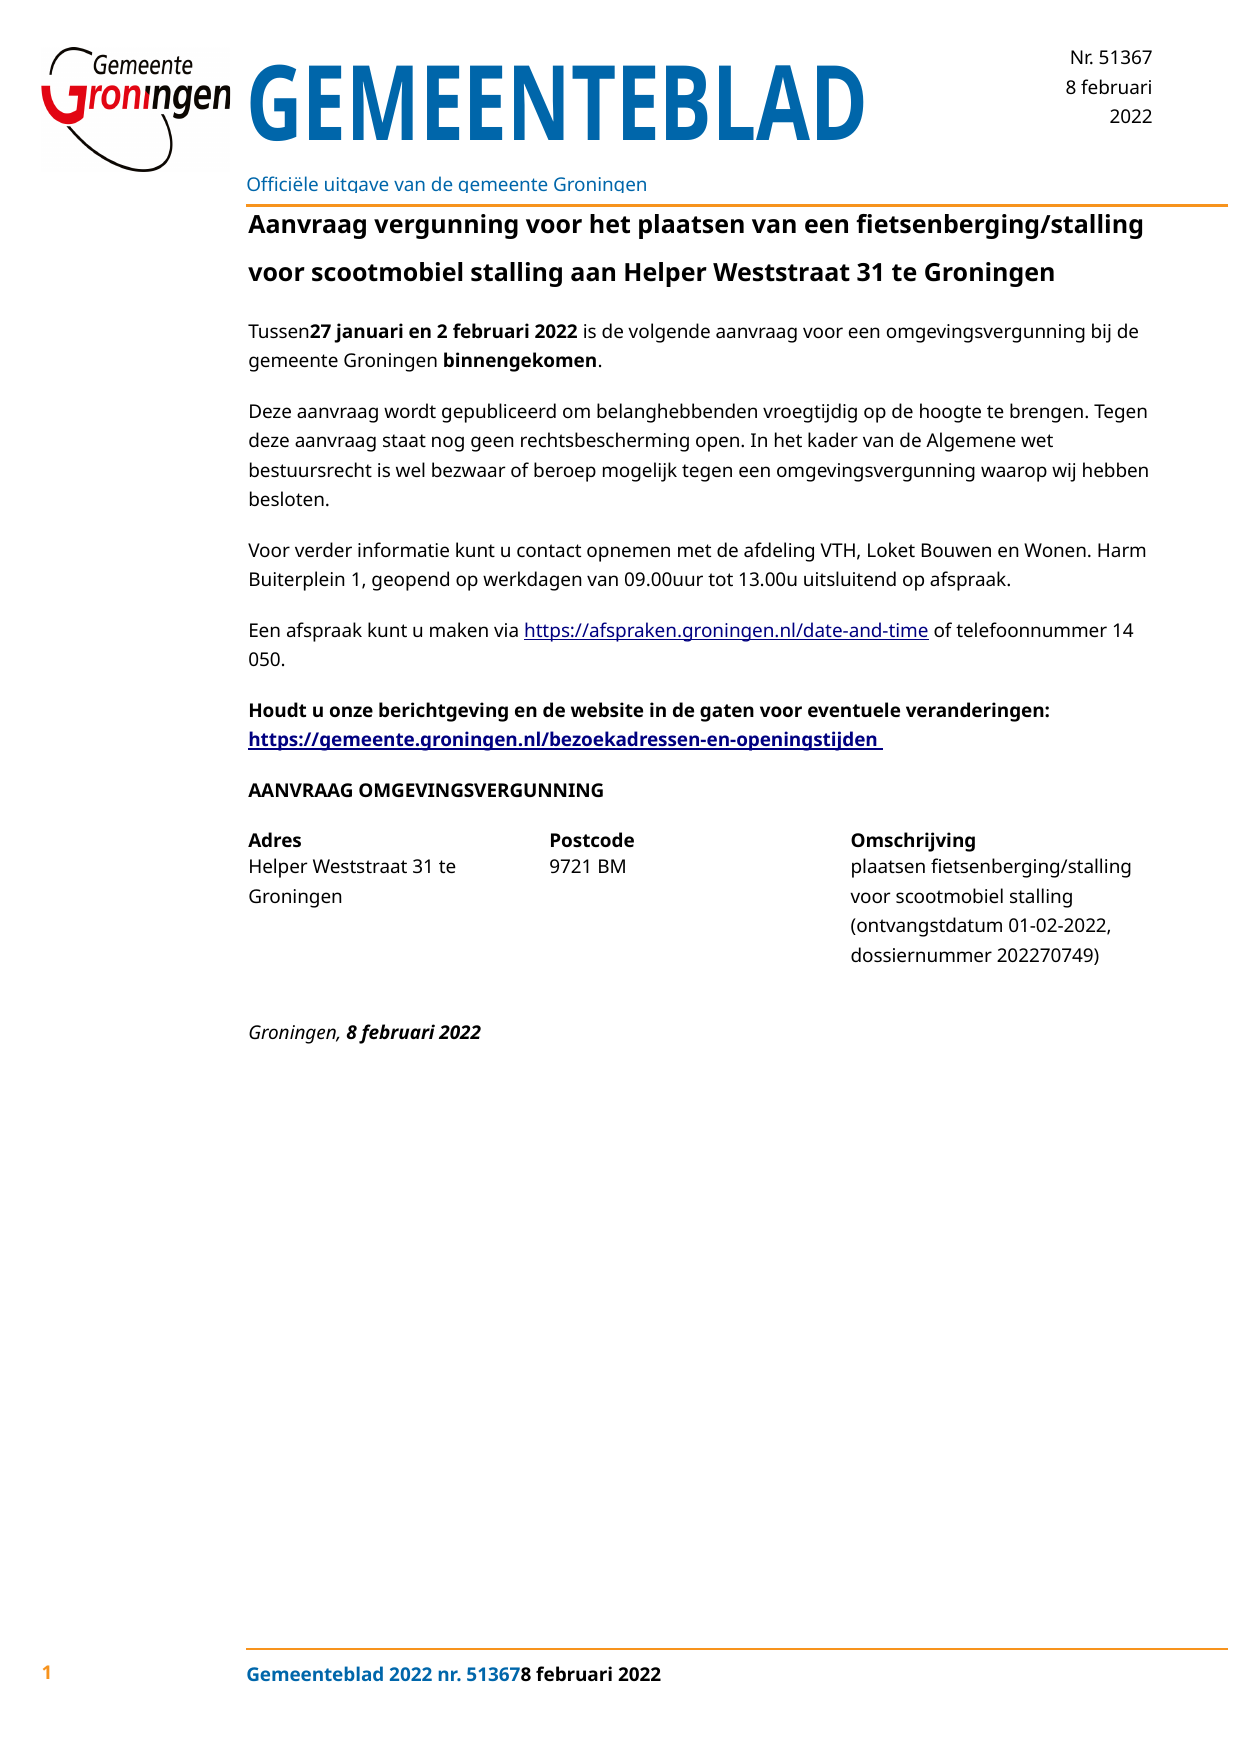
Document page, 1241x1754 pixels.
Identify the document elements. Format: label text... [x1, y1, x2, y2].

text Een afspraak kunt u maken via https://afspraken.groningen.nl/date-and-time of telefoonnummer 14 050. [248, 617, 1152, 672]
picture [41, 47, 231, 172]
text Groningen, 8 februari 2022 [248, 1019, 1152, 1044]
table_header Omschrijving [850, 828, 1152, 853]
text AANVRAAG OMGEVINGSVERGUNNING [248, 777, 1152, 803]
text Aanvraag vergunning voor het plaatsen van een fietsenberging/stalling voor scootmobiel stalling aan Helper Weststraat 31 te Groningen [248, 207, 1152, 288]
table_cell Helper Weststraat 31 te Groningen [248, 853, 549, 968]
table_header Postcode [549, 828, 850, 853]
table_header Adres [248, 828, 549, 853]
table_cell plaatsen fietsenberging/stalling voor scootmobiel stalling (ontvangstdatum 01-02-2022, dossiernummer 202270749) [850, 853, 1152, 968]
text Tussen27 januari en 2 februari 2022 is de volgende aanvraag voor een omgevingsvergunning bij de gemeente Groningen binnengekomen. [248, 318, 1152, 373]
text Voor verder informatie kunt u contact opnemen met de afdeling VTH, Loket Bouwen en Wonen. Harm Buiterplein 1, geopend op werkdagen van 09.00uur tot 13.00u uitsluitend op afspraak. [248, 537, 1152, 592]
text Deze aanvraag wordt gepubliceerd om belanghebbenden vroegtijdig op de hoogte te brengen. Tegen deze aanvraag staat nog geen rechtsbescherming open. In het kader van de Algemene wet bestuursrecht is wel bezwaar of beroep mogelijk tegen een omgevingsvergunning waarop wij hebben besloten. [248, 398, 1152, 512]
table_cell 9721 BM [549, 853, 850, 968]
text Houdt u onze berichtgeving en de website in de gaten voor eventuele veranderingen: https://gemeente.groningen.nl/bezoekadressen-en-openingstijden [248, 697, 1152, 752]
